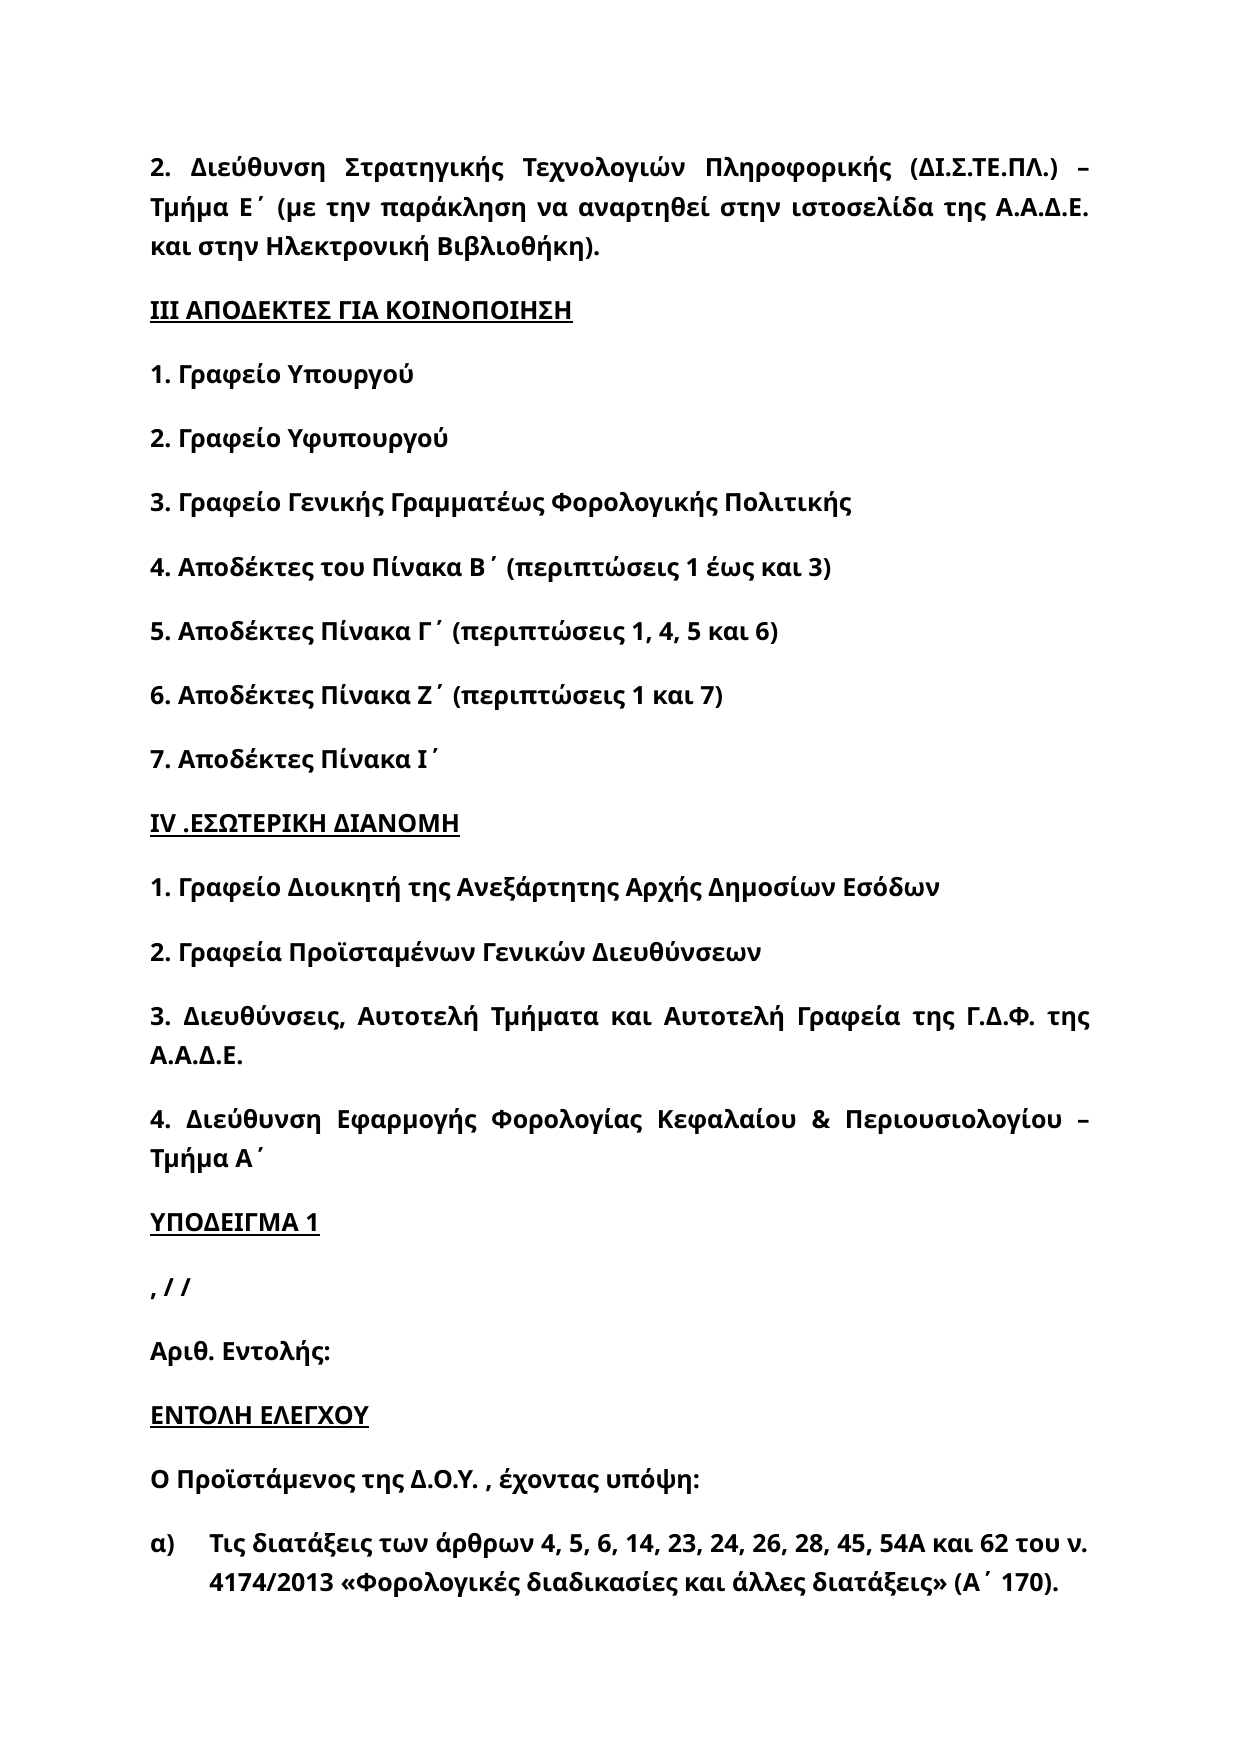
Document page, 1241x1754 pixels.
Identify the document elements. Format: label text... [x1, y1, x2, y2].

text 2. Γραφείο Υφυπουργού [150, 421, 1090, 455]
text Αριθ. Εντολής: [150, 1333, 1090, 1367]
text 4. Αποδέκτες του Πίνακα Β΄ (περιπτώσεις 1 έως και 3) [150, 549, 1090, 583]
text ΕΝΤΟΛΗ ΕΛΕΓΧΟΥ [150, 1397, 1090, 1432]
text 4. Διεύθυνση Εφαρμογής Φορολογίας Κεφαλαίου & Περιουσιολογίου – Τμήμα Α΄ [150, 1102, 1090, 1175]
text IV .ΕΣΩΤΕΡΙΚΗ ΔΙΑΝΟΜΗ [150, 806, 1090, 840]
text , / / [150, 1269, 1090, 1303]
list α) Τις διατάξεις των άρθρων 4, 5, 6, 14, 23, 24, 26, 28, 45, 54Α και 62 του ν. 4174/2013 «Φορολογικές διαδικασίες και άλλες διατάξεις» (Α΄ 170). [150, 1526, 1090, 1599]
text 5. Αποδέκτες Πίνακα Γ΄ (περιπτώσεις 1, 4, 5 και 6) [150, 613, 1090, 647]
text Ο Προϊστάμενος της Δ.Ο.Υ. , έχοντας υπόψη: [150, 1462, 1090, 1496]
text 3. Διευθύνσεις, Αυτοτελή Τμήματα και Αυτοτελή Γραφεία της Γ.Δ.Φ. της Α.Α.Δ.Ε. [150, 998, 1090, 1072]
text 2. Γραφεία Προϊσταμένων Γενικών Διευθύνσεων [150, 934, 1090, 968]
text 1. Γραφείο Υπουργού [150, 357, 1090, 391]
text 6. Αποδέκτες Πίνακα Ζ΄ (περιπτώσεις 1 και 7) [150, 677, 1090, 712]
text ΥΠΟΔΕΙΓΜΑ 1 [150, 1205, 1090, 1239]
text 2. Διεύθυνση Στρατηγικής Τεχνολογιών Πληροφορικής (ΔΙ.Σ.ΤΕ.ΠΛ.) – Τμήμα Ε΄ (με την παράκληση να αναρτηθεί στην ιστοσελίδα της Α.Α.Δ.Ε. και στην Ηλεκτρονική Βιβλιοθήκη). [150, 150, 1090, 262]
text 3. Γραφείο Γενικής Γραμματέως Φορολογικής Πολιτικής [150, 485, 1090, 519]
text 7. Αποδέκτες Πίνακα Ι΄ [150, 742, 1090, 776]
text 1. Γραφείο Διοικητή της Ανεξάρτητης Αρχής Δημοσίων Εσόδων [150, 870, 1090, 904]
text ΙΙΙ ΑΠΟΔΕΚΤΕΣ ΓΙΑ ΚΟΙΝΟΠΟΙΗΣΗ [150, 292, 1090, 327]
